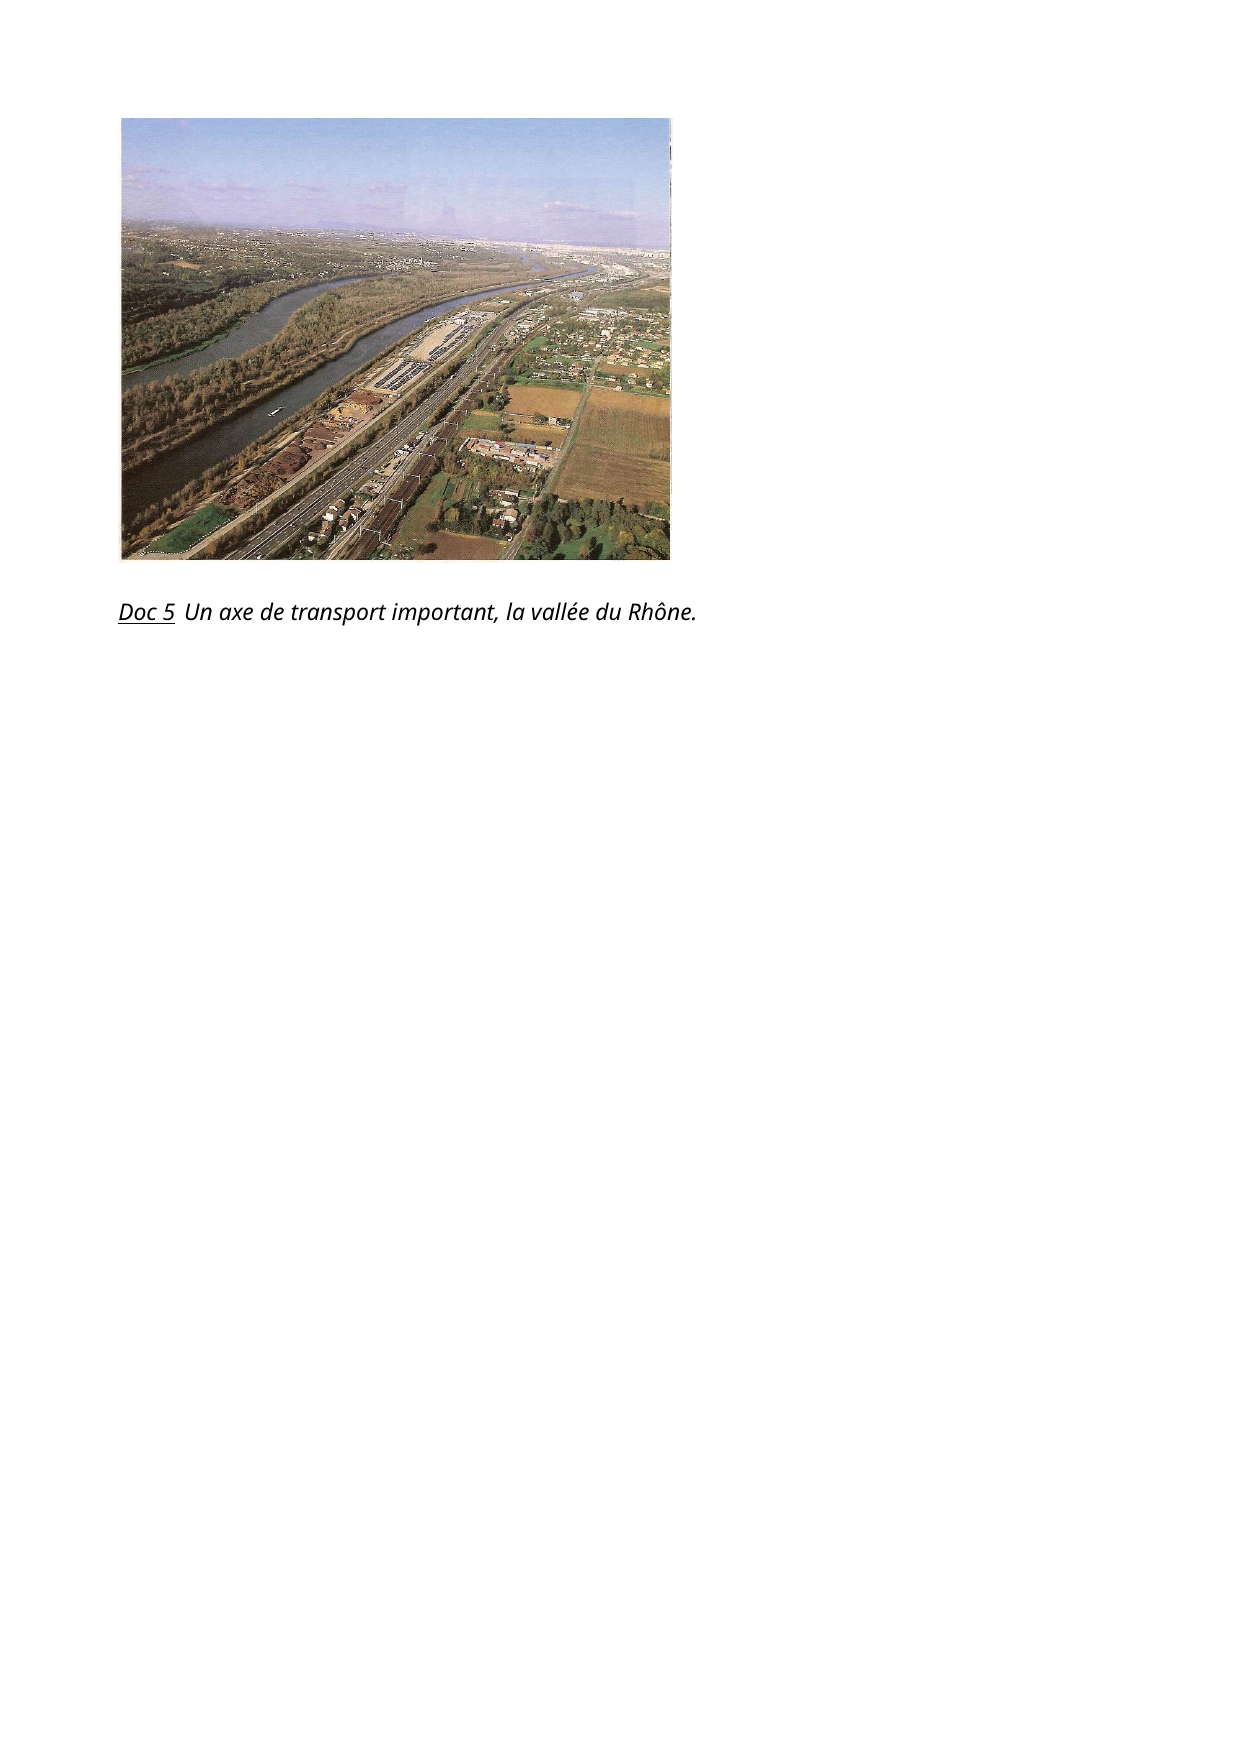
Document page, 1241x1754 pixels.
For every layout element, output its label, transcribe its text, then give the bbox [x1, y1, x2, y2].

picture [118, 118, 673, 563]
text Doc 5 Un axe de transport important, la vallée du Rhône. [118, 596, 1122, 628]
